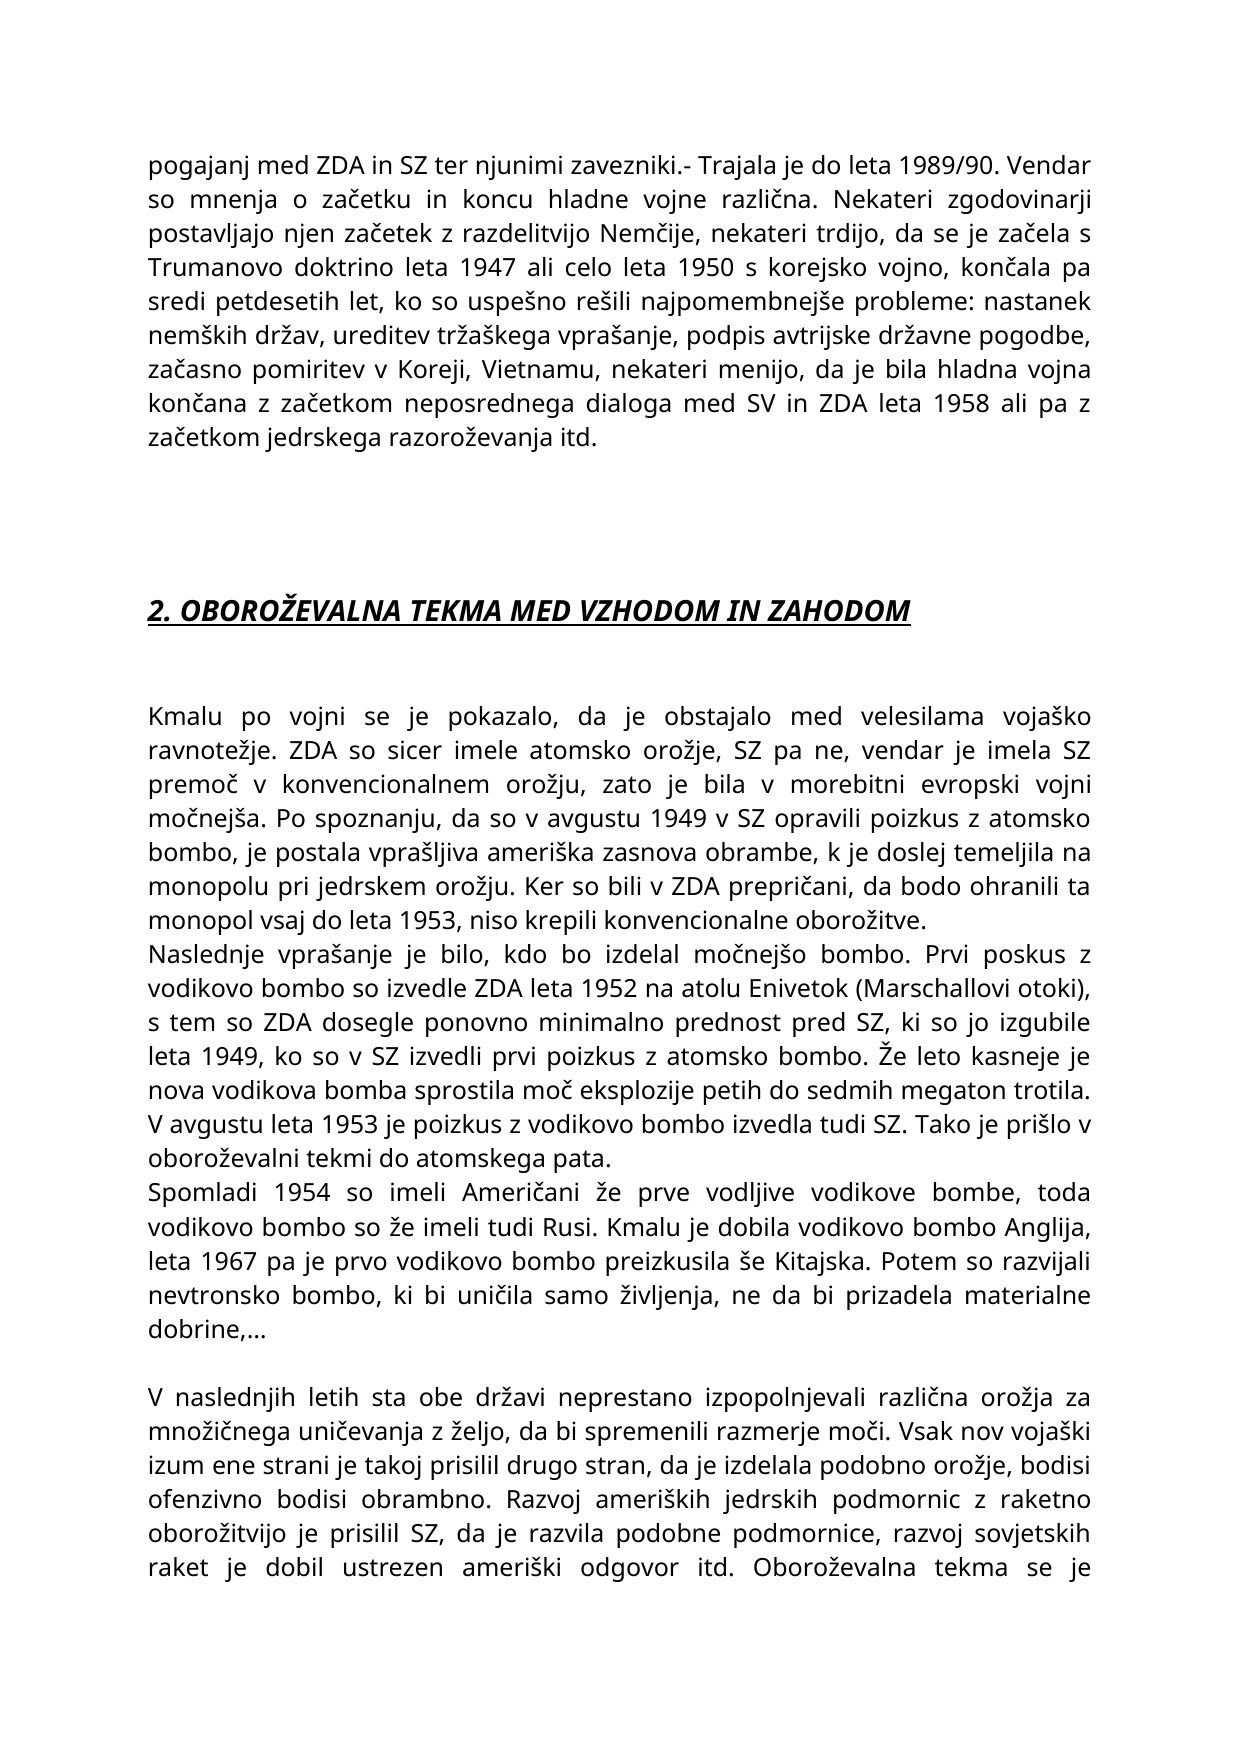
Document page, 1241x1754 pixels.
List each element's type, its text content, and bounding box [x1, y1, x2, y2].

text pogajanj med ZDA in SZ ter njunimi zavezniki.- Trajala je do leta 1989/90. Vendar so mnenja o začetku in koncu hladne vojne različna. Nekateri zgodovinarji postavljajo njen začetek z razdelitvijo Nemčije, nekateri trdijo, da se je začela s Trumanovo doktrino leta 1947 ali celo leta 1950 s korejsko vojno, končala pa sredi petdesetih let, ko so uspešno rešili najpomembnejše probleme: nastanek nemških držav, ureditev tržaškega vprašanje, podpis avtrijske državne pogodbe, začasno pomiritev v Koreji, Vietnamu, nekateri menijo, da je bila hladna vojna končana z začetkom neposrednega dialoga med SV in ZDA leta 1958 ali pa z začetkom jedrskega razoroževanja itd. [148, 148, 1093, 454]
text Spomladi 1954 so imeli Američani že prve vodljive vodikove bombe, toda vodikovo bombo so že imeli tudi Rusi. Kmalu je dobila vodikovo bombo Anglija, leta 1967 pa je prvo vodikovo bombo preizkusila še Kitajska. Potem so razvijali nevtronsko bombo, ki bi uničila samo življenja, ne da bi prizadela materialne dobrine,… [148, 1175, 1093, 1345]
text Kmalu po vojni se je pokazalo, da je obstajalo med velesilama vojaško ravnotežje. ZDA so sicer imele atomsko orožje, SZ pa ne, vendar je imela SZ premoč v konvencionalnem orožju, zato je bila v morebitni evropski vojni močnejša. Po spoznanju, da so v avgustu 1949 v SZ opravili poizkus z atomsko bombo, je postala vprašljiva ameriška zasnova obrambe, k je doslej temeljila na monopolu pri jedrskem orožju. Ker so bili v ZDA prepričani, da bodo ohranili ta monopol vsaj do leta 1953, niso krepili konvencionalne oborožitve. [148, 698, 1093, 937]
text 2. OBOROŽEVALNA TEKMA MED VZHODOM IN ZAHODOM [148, 590, 1093, 630]
text V naslednjih letih sta obe državi neprestano izpopolnjevali različna orožja za množičnega uničevanja z željo, da bi spremenili razmerje moči. Vsak nov vojaški izum ene strani je takoj prisilil drugo stran, da je izdelala podobno orožje, bodisi ofenzivno bodisi obrambno. Razvoj ameriških jedrskih podmornic z raketno oborožitvijo je prisilil SZ, da je razvila podobne podmornice, razvoj sovjetskih raket je dobil ustrezen ameriški odgovor itd. Oboroževalna tekma se je [148, 1379, 1093, 1584]
text Naslednje vprašanje je bilo, kdo bo izdelal močnejšo bombo. Prvi poskus z vodikovo bombo so izvedle ZDA leta 1952 na atolu Enivetok (Marschallovi otoki), s tem so ZDA dosegle ponovno minimalno prednost pred SZ, ki so jo izgubile leta 1949, ko so v SZ izvedli prvi poizkus z atomsko bombo. Že leto kasneje je nova vodikova bomba sprostila moč eksplozije petih do sedmih megaton trotila. V avgustu leta 1953 je poizkus z vodikovo bombo izvedla tudi SZ. Tako je prišlo v oboroževalni tekmi do atomskega pata. [148, 937, 1093, 1175]
